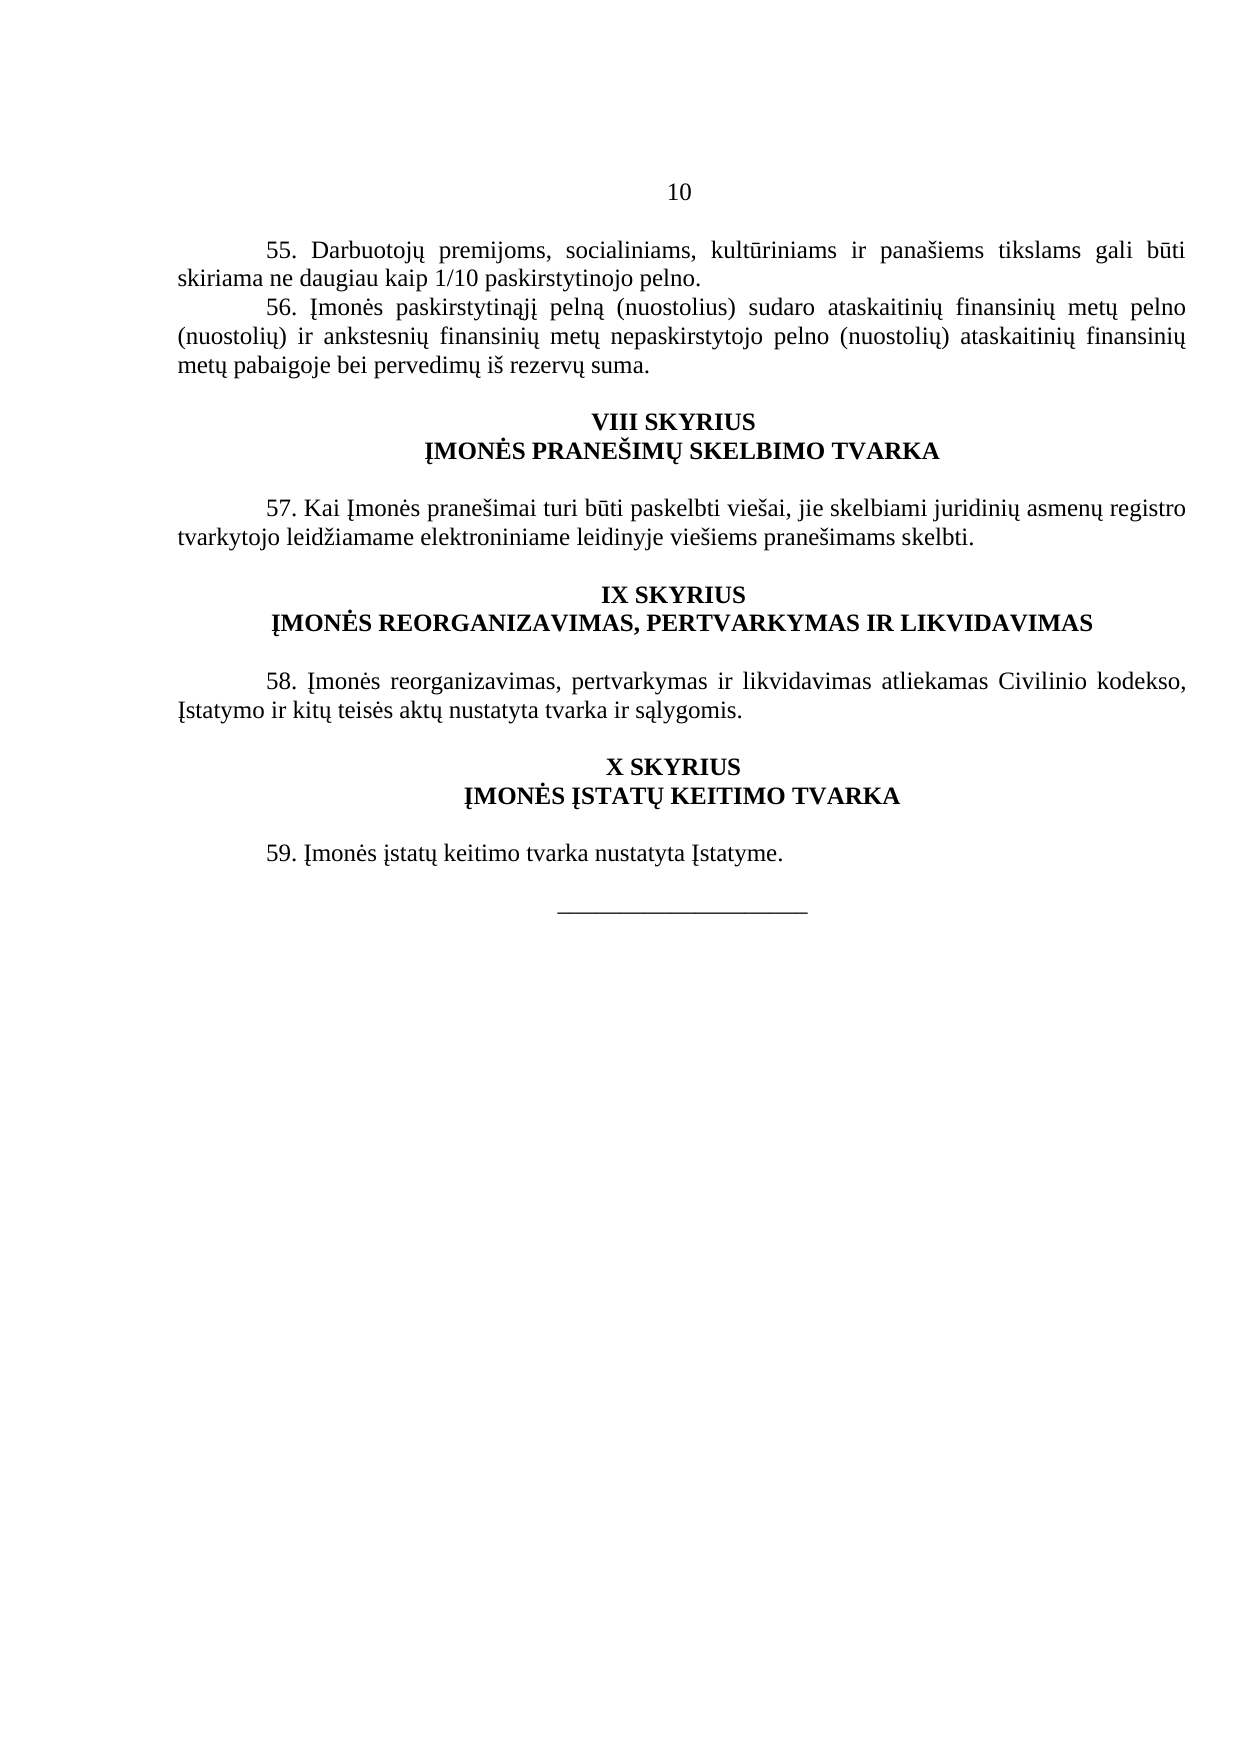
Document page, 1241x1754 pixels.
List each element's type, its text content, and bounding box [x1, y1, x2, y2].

text 56. Įmonės paskirstytinąjį pelną (nuostolius) sudaro ataskaitinių finansinių metų pelno (nuostolių) ir ankstesnių finansinių metų nepaskirstytojo pelno (nuostolių) ataskaitinių finansinių metų pabaigoje bei pervedimų iš rezervų suma. [177, 292, 1187, 378]
text 59. Įmonės įstatų keitimo tvarka nustatyta Įstatyme. [266, 838, 1187, 867]
text –––––––––––––––––––– [177, 896, 1187, 925]
text VIII SKYRIUS [177, 407, 1169, 436]
text 57. Kai Įmonės pranešimai turi būti paskelbti viešai, jie skelbiami juridinių asmenų registro tvarkytojo leidžiamame elektroniniame leidinyje viešiems pranešimams skelbti. [177, 493, 1187, 551]
text ĮMONĖS REORGANIZAVIMAS, PERTVARKYMAS IR LIKVIDAVIMAS [177, 608, 1187, 637]
text 58. Įmonės reorganizavimas, pertvarkymas ir likvidavimas atliekamas Civilinio kodekso, Įstatymo ir kitų teisės aktų nustatyta tvarka ir sąlygomis. [177, 666, 1187, 723]
text 55. Darbuotojų premijoms, socialiniams, kultūriniams ir panašiems tikslams gali būti skiriama ne daugiau kaip 1/10 paskirstytinojo pelno. [177, 235, 1187, 292]
text X SKYRIUS [177, 752, 1169, 781]
text IX SKYRIUS [177, 580, 1169, 608]
text ĮMONĖS ĮSTATŲ KEITIMO TVARKA [177, 781, 1187, 810]
text ĮMONĖS PRANEŠIMŲ SKELBIMO TVARKA [177, 436, 1187, 465]
